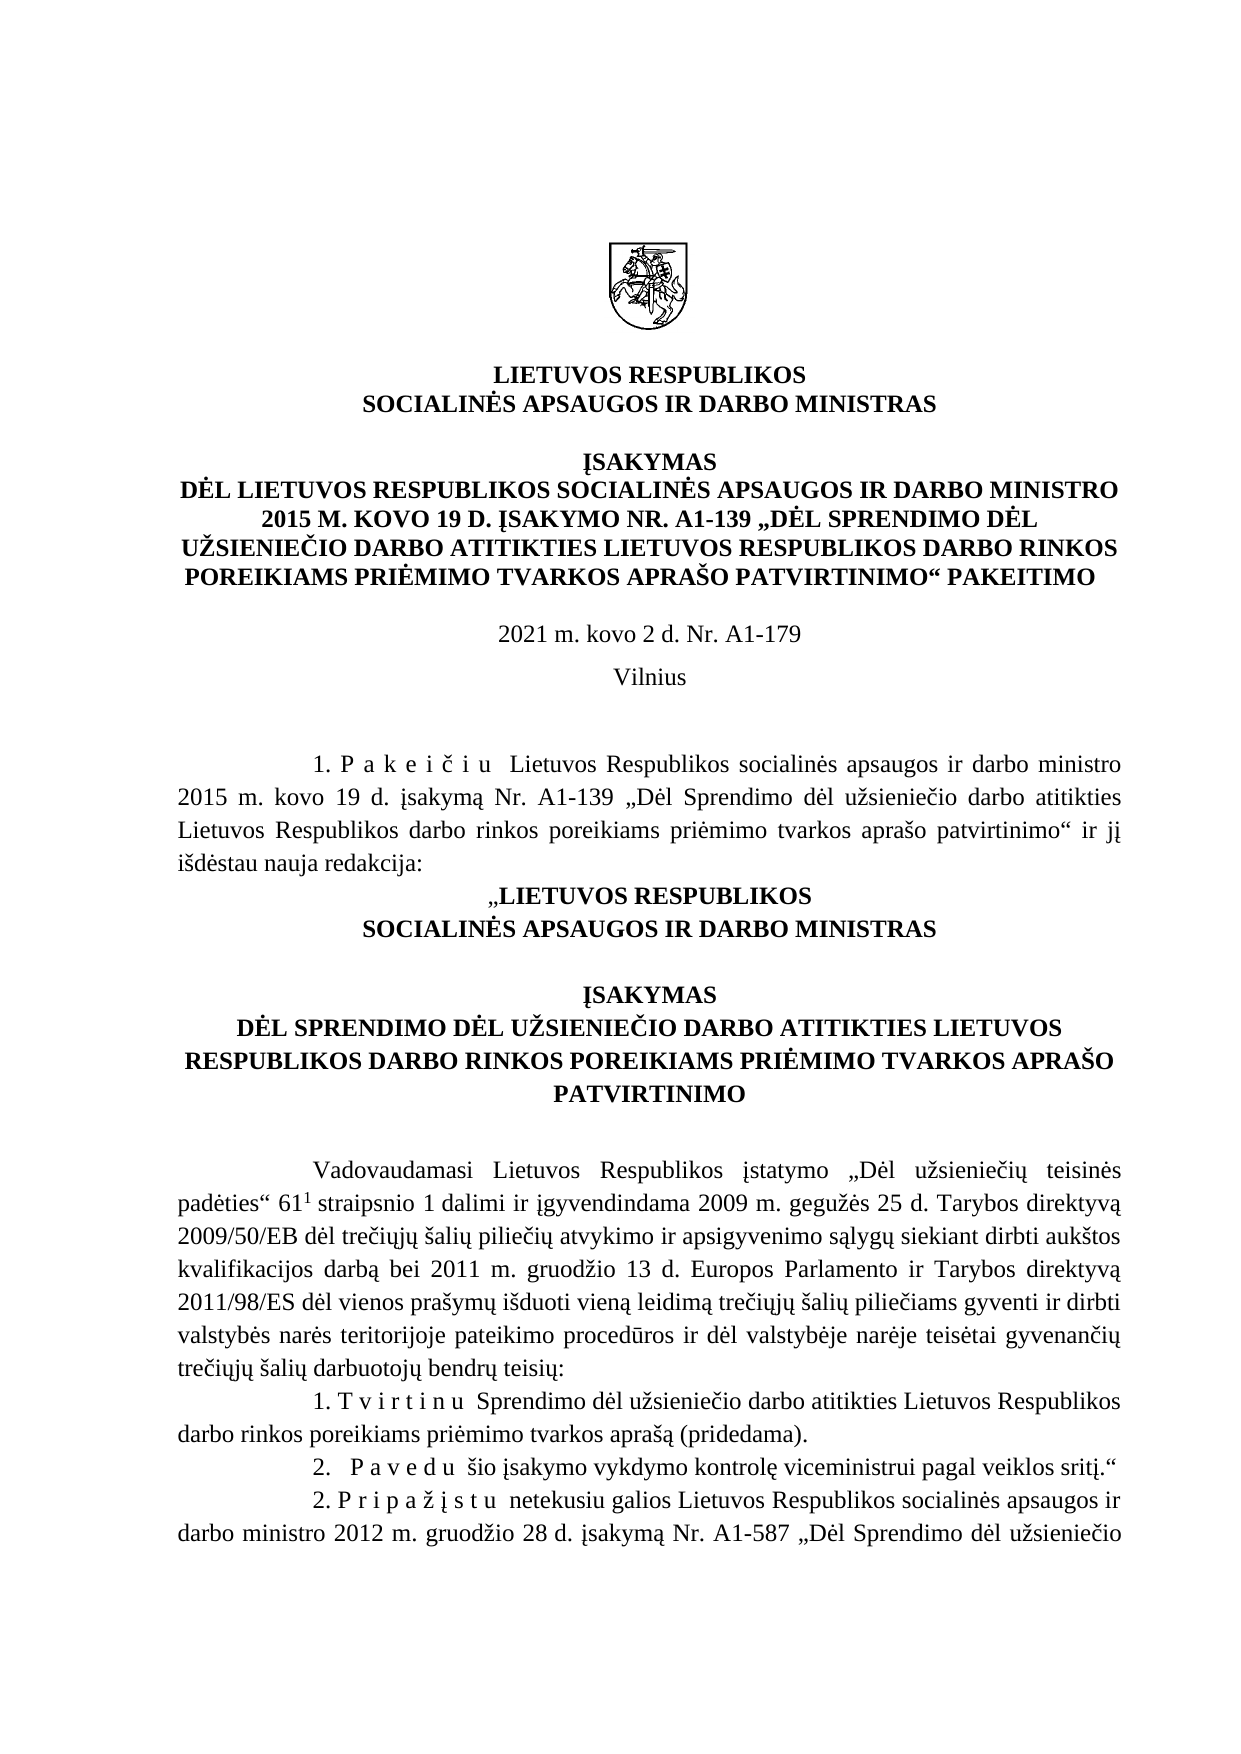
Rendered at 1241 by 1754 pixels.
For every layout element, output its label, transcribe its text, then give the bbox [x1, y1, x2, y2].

text SOCIALINĖS APSAUGOS IR DARBO MINISTRAS [177, 914, 1122, 943]
text Vilnius [177, 662, 1122, 691]
text SOCIALINĖS APSAUGOS IR DARBO MINISTRAS [177, 389, 1122, 418]
text 2. P a v e d u šio įsakymo vykdymo kontrolę viceministrui pagal veiklos sritį.“ [312, 1452, 1122, 1481]
text ĮSAKYMAS [177, 447, 1122, 476]
text DĖL SPRENDIMO DĖL UŽSIENIEČIO DARBO ATITIKTIES LIETUVOS RESPUBLIKOS DARBO RINKOS POREIKIAMS PRIĖMIMO TVARKOS APRAŠO PATVIRTINIMO [177, 1013, 1122, 1108]
text 1. T v i r t i n u Sprendimo dėl užsieniečio darbo atitikties Lietuvos Respublikos darbo rinkos poreikiams priėmimo tvarkos aprašą (pridedama). [177, 1386, 1122, 1448]
text DĖL LIETUVOS RESPUBLIKOS SOCIALINĖS APSAUGOS IR DARBO MINISTRO 2015 M. KOVO 19 D. ĮSAKYMO NR. A1-139 „DĖL SPRENDIMO DĖL UŽSIENIEČIO DARBO ATITIKTIES LIETUVOS RESPUBLIKOS DARBO RINKOS POREIKIAMS PRIĖMIMO TVARKOS APRAŠO PATVIRTINIMO“ PAKEITIMO [177, 476, 1122, 591]
text LIETUVOS RESPUBLIKOS [177, 361, 1122, 389]
text ĮSAKYMAS [177, 980, 1122, 1009]
text 2. P r i p a ž į s t u netekusiu galios Lietuvos Respublikos socialinės apsaugos ir darbo ministro 2012 m. gruodžio 28 d. įsakymą Nr. A1-587 „Dėl Sprendimo dėl užsieniečio [177, 1485, 1122, 1547]
text 1. P a k e i č i u Lietuvos Respublikos socialinės apsaugos ir darbo ministro 2015 m. kovo 19 d. įsakymą Nr. A1-139 „Dėl Sprendimo dėl užsieniečio darbo atitikties Lietuvos Respublikos darbo rinkos poreikiams priėmimo tvarkos aprašo patvirtinimo“ ir jį išdėstau nauja redakcija: [177, 749, 1122, 877]
text 2021 m. kovo 2 d. Nr. A1-179 [177, 619, 1122, 648]
text Vadovaudamasi Lietuvos Respublikos įstatymo „Dėl užsieniečių teisinės padėties“ 611 straipsnio 1 dalimi ir įgyvendindama 2009 m. gegužės 25 d. Tarybos direktyvą 2009/50/EB dėl trečiųjų šalių piliečių atvykimo ir apsigyvenimo sąlygų siekiant dirbti aukštos kvalifikacijos darbą bei 2011 m. gruodžio 13 d. Europos Parlamento ir Tarybos direktyvą 2011/98/ES dėl vienos prašymų išduoti vieną leidimą trečiųjų šalių piliečiams gyventi ir dirbti valstybės narės teritorijoje pateikimo procedūros ir dėl valstybėje narėje teisėtai gyvenančių trečiųjų šalių darbuotojų bendrų teisių: [177, 1155, 1122, 1382]
text „LIETUVOS RESPUBLIKOS [177, 881, 1122, 909]
